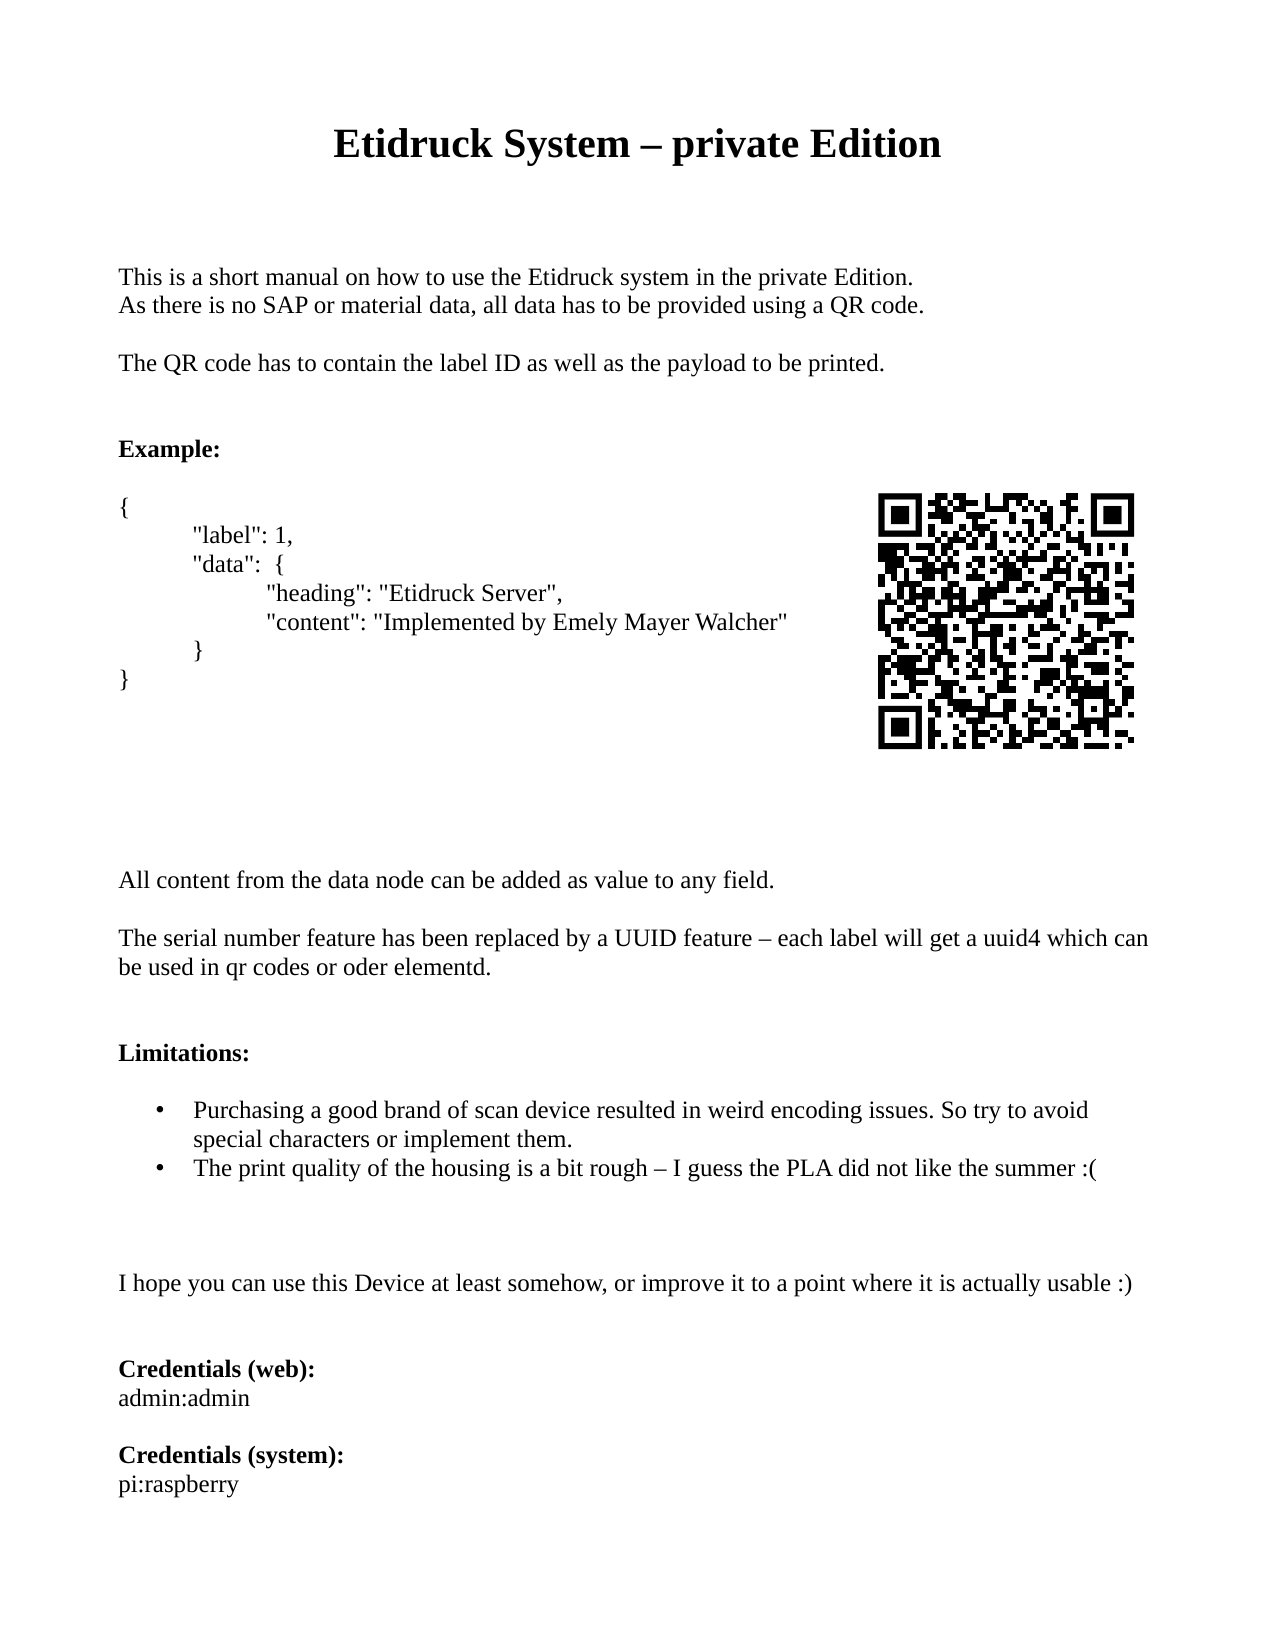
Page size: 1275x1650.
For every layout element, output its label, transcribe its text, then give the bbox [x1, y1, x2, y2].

text Credentials (system): [118, 1441, 1157, 1469]
list Purchasing a good brand of scan device resulted in weird encoding issues. So try to avoid special characters or implement them. [156, 1096, 1157, 1153]
text [1146, 549, 1157, 578]
text admin:admin [118, 1383, 1157, 1412]
text Etidruck System – private Edition [118, 118, 1157, 166]
text Example: [118, 434, 1157, 463]
text [1146, 521, 1157, 549]
text "label": 1, [118, 521, 868, 549]
text [1146, 636, 1157, 664]
text [1146, 664, 1157, 693]
text The serial number feature has been replaced by a UUID feature – each label will get a uuid4 which can be used in qr codes or oder elementd. [118, 923, 1157, 981]
text "data": { [118, 549, 868, 578]
text } [118, 664, 868, 693]
text The QR code has to contain the label ID as well as the payload to be printed. [118, 348, 1157, 377]
list The print quality of the housing is a bit rough – I guess the PLA did not like the summer :( [156, 1153, 1157, 1182]
text } [118, 636, 868, 664]
text "content": "Implemented by Emely Mayer Walcher" [118, 607, 868, 636]
text { [118, 492, 868, 521]
text Credentials (web): [118, 1354, 1157, 1383]
text Limitations: [118, 1038, 1157, 1067]
text This is a short manual on how to use the Etidruck system in the private Edition. [118, 262, 1157, 291]
text All content from the data node can be added as value to any field. [118, 866, 1157, 894]
text "heading": "Etidruck Server", [118, 578, 868, 607]
text As there is no SAP or material data, all data has to be provided using a QR code. [118, 291, 1157, 319]
picture [868, 482, 1146, 757]
text I hope you can use this Device at least somehow, or improve it to a point where it is actually usable :) [118, 1268, 1157, 1297]
text [1146, 492, 1157, 521]
text pi:raspberry [118, 1469, 1157, 1498]
